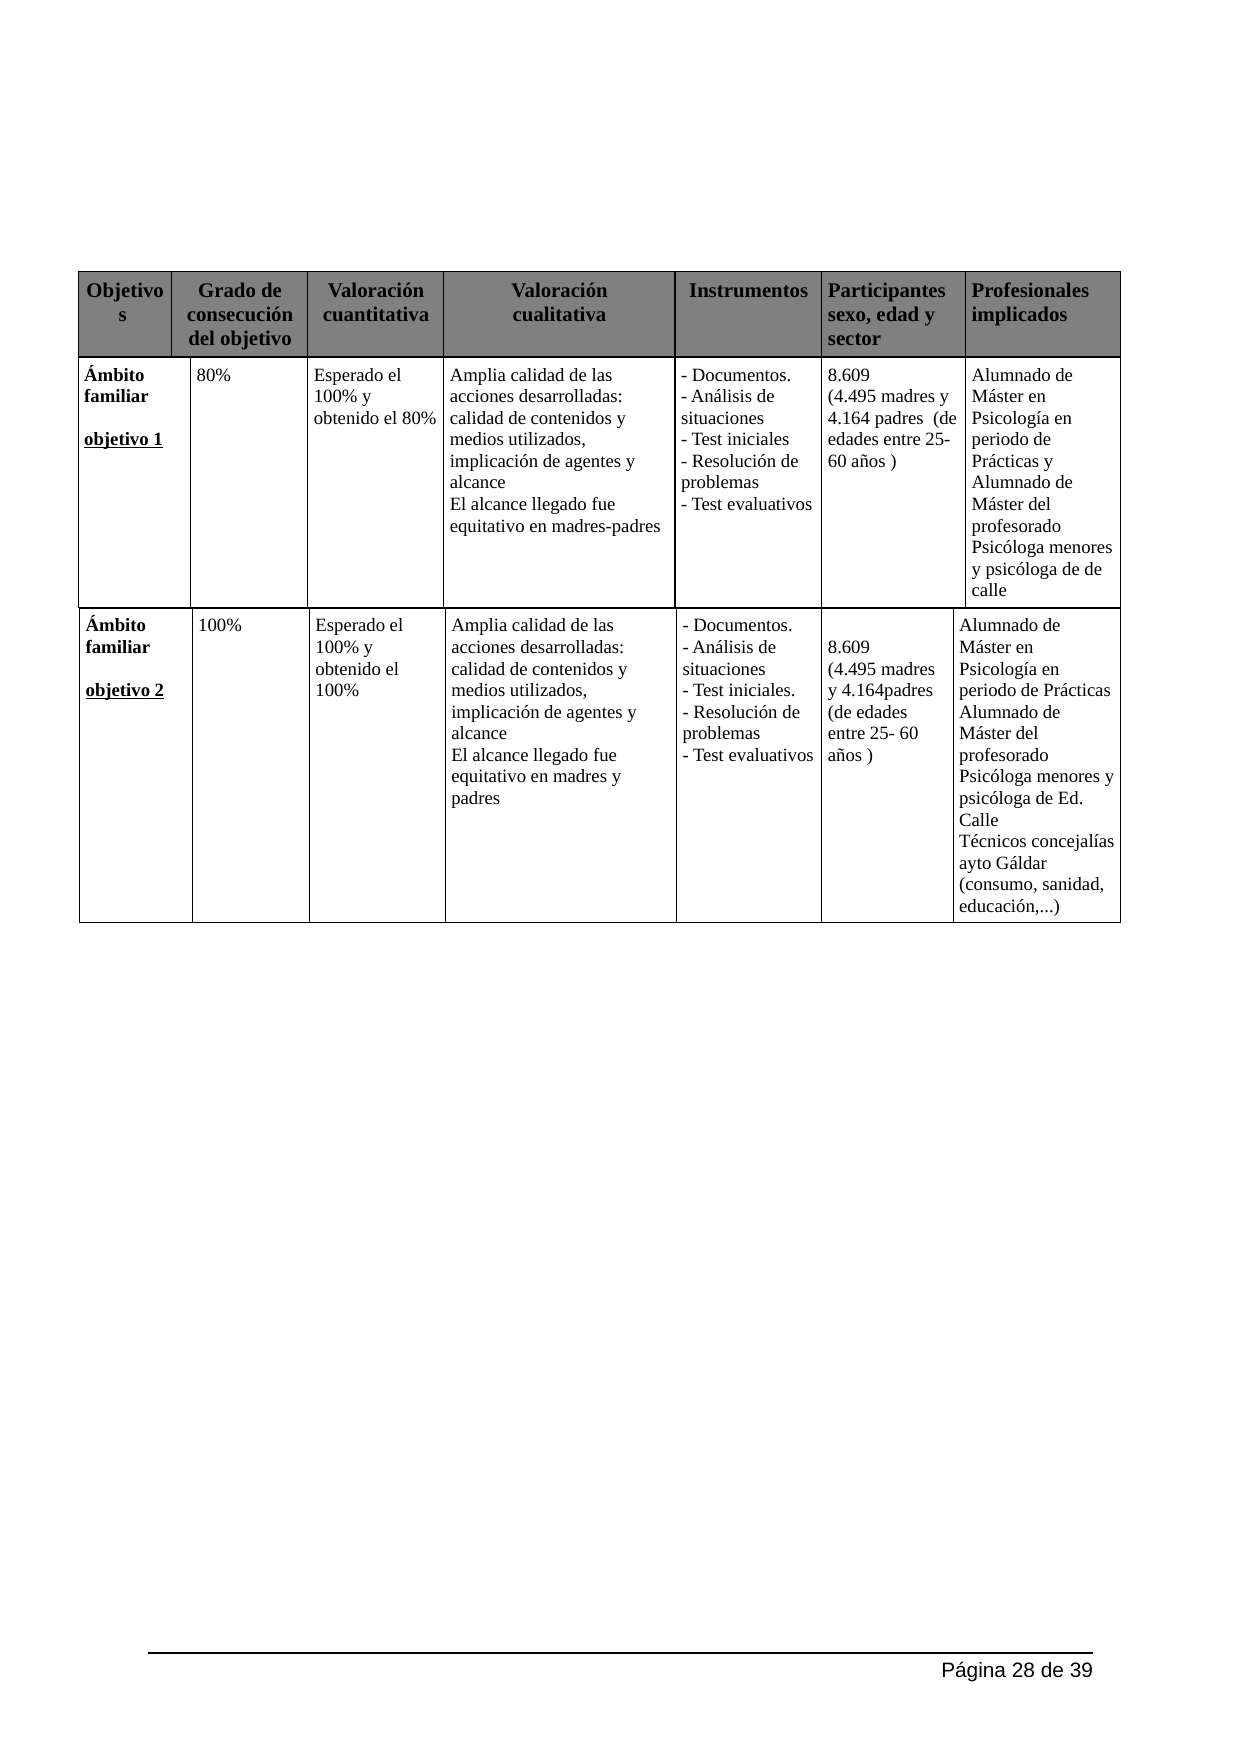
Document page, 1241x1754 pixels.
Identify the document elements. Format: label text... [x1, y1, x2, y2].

table_header - Documentos. - Análisis de situaciones - Test iniciales - Resolución de problemas - Test evaluativos [676, 358, 821, 607]
table_header Profesionales implicados [966, 272, 1120, 356]
table_header - Documentos. - Análisis de situaciones - Test iniciales. - Resolución de problemas - Test evaluativos [677, 609, 821, 922]
table_header Instrumentos [676, 272, 821, 356]
table_header Amplia calidad de las acciones desarrolladas: calidad de contenidos y medios utilizados, implicación de agentes y alcance El alcance llegado fue equitativo en madres y padres [446, 609, 676, 922]
table_header Alumnado de Máster en Psicología en periodo de Prácticas Alumnado de Máster del profesorado Psicóloga menores y psicóloga de Ed. Calle Técnicos concejalías ayto Gáldar (consumo, sanidad, educación,...) [954, 609, 1120, 922]
table_header Esperado el 100% y obtenido el 80% [308, 358, 443, 607]
table_header 8.609 (4.495 madres y 4.164 padres (de edades entre 25- 60 años ) [822, 358, 965, 607]
table_header 80% [191, 358, 307, 607]
table_header Participantes sexo, edad y sector [822, 272, 965, 356]
table_header Valoración cuantitativa [308, 272, 443, 356]
table_header Alumnado de Máster en Psicología en periodo de Prácticas y Alumnado de Máster del profesorado Psicóloga menores y psicóloga de de calle [966, 358, 1120, 607]
table_header 100% [193, 609, 309, 922]
table_header Grado de consecución del objetivo [172, 272, 307, 356]
table_header 8.609 (4.495 madres y 4.164padres (de edades entre 25- 60 años ) [822, 609, 953, 922]
table_header Valoración cualitativa [444, 272, 674, 356]
table_header Ámbito familiar objetivo 2 [80, 609, 192, 922]
table_header Ámbito familiar objetivo 1 [79, 358, 190, 607]
table_header Amplia calidad de las acciones desarrolladas: calidad de contenidos y medios utilizados, implicación de agentes y alcance El alcance llegado fue equitativo en madres-padres [444, 358, 674, 607]
table_header Objetivos [79, 272, 171, 356]
table_header Esperado el 100% y obtenido el 100% [310, 609, 445, 922]
